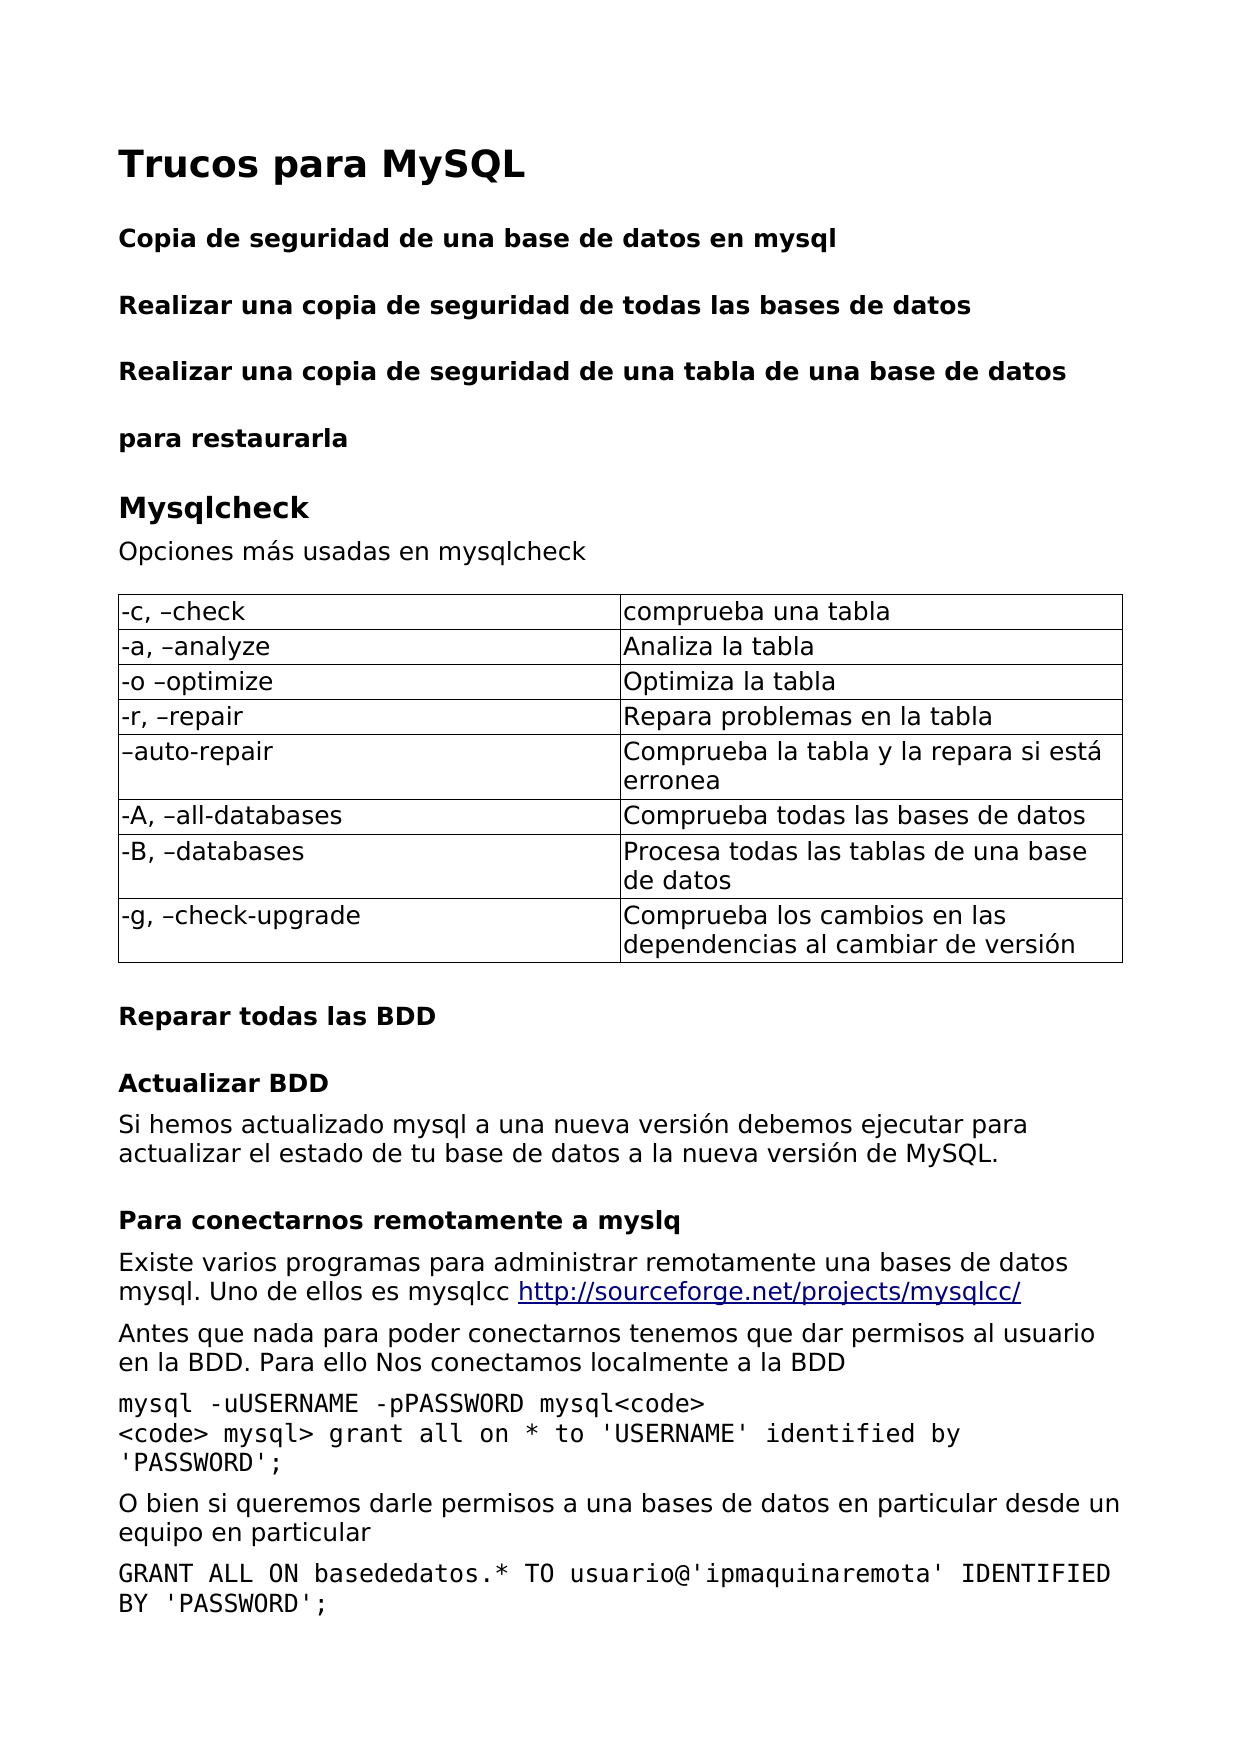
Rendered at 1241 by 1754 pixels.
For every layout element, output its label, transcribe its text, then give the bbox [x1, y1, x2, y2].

subtitle para restaurarla [118, 424, 1122, 453]
subtitle Para conectarnos remotamente a myslq [118, 1206, 1122, 1235]
table_cell Comprueba los cambios en las dependencias al cambiar de versión [621, 899, 1122, 962]
text Si hemos actualizado mysql a una nueva versión debemos ejecutar para actualizar el estado de tu base de datos a la nueva versión de MySQL. [118, 1110, 1122, 1169]
subtitle Trucos para MySQL [118, 143, 1122, 187]
table_cell -r, –repair [119, 700, 620, 734]
subtitle Actualizar BDD [118, 1069, 1122, 1098]
table_cell -o –optimize [119, 665, 620, 699]
table_cell -a, –analyze [119, 630, 620, 664]
table_cell Comprueba la tabla y la repara si está erronea [621, 735, 1122, 798]
table_cell Repara problemas en la tabla [621, 700, 1122, 734]
subtitle Realizar una copia de seguridad de todas las bases de datos [118, 291, 1122, 320]
table_header comprueba una tabla [621, 595, 1122, 629]
text mysql -uUSERNAME -pPASSWORD mysql<code> <code> mysql> grant all on * to 'USERNAME' identified by 'PASSWORD'; [118, 1389, 1122, 1477]
table_cell Optimiza la tabla [621, 665, 1122, 699]
subtitle Reparar todas las BDD [118, 1002, 1122, 1031]
text O bien si queremos darle permisos a una bases de datos en particular desde un equipo en particular [118, 1489, 1122, 1547]
text Existe varios programas para administrar remotamente una bases de datos mysql. Uno de ellos es mysqlcc http://sourceforge.net/projects/mysqlcc/ [118, 1248, 1122, 1306]
subtitle Mysqlcheck [118, 491, 1122, 525]
table_cell -g, –check-upgrade [119, 899, 620, 962]
table_cell -B, –databases [119, 835, 620, 898]
table_cell Comprueba todas las bases de datos [621, 800, 1122, 834]
text Opciones más usadas en mysqlcheck [118, 537, 1122, 567]
subtitle Realizar una copia de seguridad de una tabla de una base de datos [118, 358, 1122, 387]
table_cell -A, –all-databases [119, 800, 620, 834]
table_cell Procesa todas las tablas de una base de datos [621, 835, 1122, 898]
text Antes que nada para poder conectarnos tenemos que dar permisos al usuario en la BDD. Para ello Nos conectamos localmente a la BDD [118, 1319, 1122, 1377]
text GRANT ALL ON basededatos.* TO usuario@'ipmaquinaremota' IDENTIFIED BY 'PASSWORD'; [118, 1560, 1122, 1618]
table_header -c, –check [119, 595, 620, 629]
subtitle Copia de seguridad de una base de datos en mysql [118, 224, 1122, 253]
table_cell Analiza la tabla [621, 630, 1122, 664]
table_cell –auto-repair [119, 735, 620, 798]
